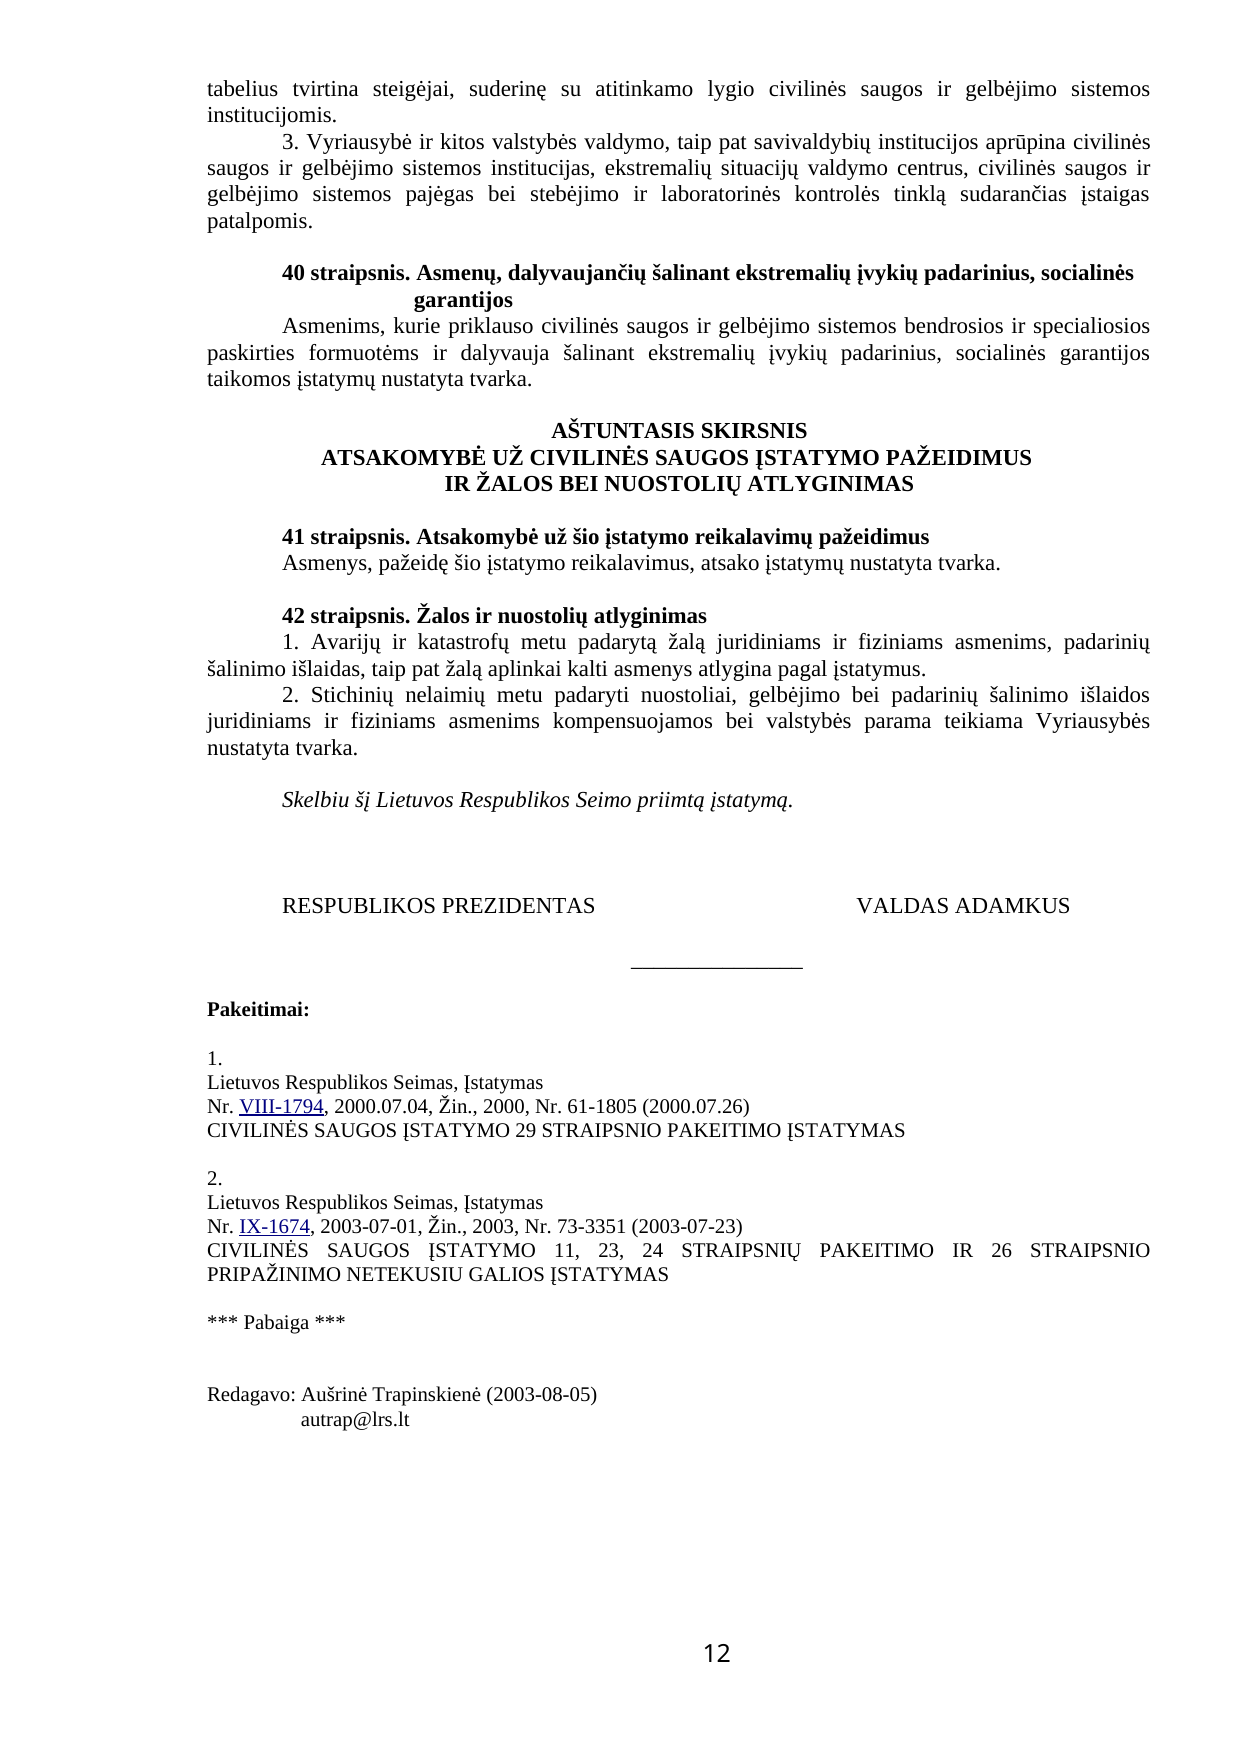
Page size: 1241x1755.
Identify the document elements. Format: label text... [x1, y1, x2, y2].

text 3. Vyriausybė ir kitos valstybės valdymo, taip pat savivaldybių institucijos aprūpina civilinės saugos ir gelbėjimo sistemos institucijas, ekstremalių situacijų valdymo centrus, civilinės saugos ir gelbėjimo sistemos pajėgas bei stebėjimo ir laboratorinės kontrolės tinklą sudarančias įstaigas patalpomis. [207, 128, 1152, 233]
text Asmenims, kurie priklauso civilinės saugos ir gelbėjimo sistemos bendrosios ir specialiosios paskirties formuotėms ir dalyvauja šalinant ekstremalių įvykių padarinius, socialinės garantijos taikomos įstatymų nustatyta tvarka. [207, 312, 1152, 391]
text CIVILINĖS SAUGOS ĮSTATYMO 11, 23, 24 STRAIPSNIŲ PAKEITIMO IR 26 STRAIPSNIO PRIPAŽINIMO NETEKUSIU GALIOS ĮSTATYMAS [207, 1238, 1152, 1286]
text Lietuvos Respublikos Seimas, Įstatymas [207, 1190, 1152, 1214]
text Redagavo: Aušrinė Trapinskienė (2003-08-05) [207, 1382, 1152, 1406]
text 2. [207, 1166, 1152, 1190]
text tabelius tvirtina steigėjai, suderinę su atitinkamo lygio civilinės saugos ir gelbėjimo sistemos institucijomis. [207, 75, 1152, 128]
text Skelbiu šį Lietuvos Respublikos Seimo priimtą įstatymą. [207, 787, 1152, 813]
text RESPUBLIKOS PREZIDENTAS VALDAS ADAMKUS [207, 892, 1152, 918]
text autrap@lrs.lt [207, 1406, 1152, 1431]
text CIVILINĖS SAUGOS ĮSTATYMO 29 STRAIPSNIO PAKEITIMO ĮSTATYMAS [207, 1118, 1152, 1142]
text Nr. VIII-1794, 2000.07.04, Žin., 2000, Nr. 61-1805 (2000.07.26) [207, 1094, 1152, 1118]
text 2. Stichinių nelaimių metu padaryti nuostoliai, gelbėjimo bei padarinių šalinimo išlaidos juridiniams ir fiziniams asmenims kompensuojamos bei valstybės parama teikiama Vyriausybės nustatyta tvarka. [207, 681, 1152, 760]
text 1. Avarijų ir katastrofų metu padarytą žalą juridiniams ir fiziniams asmenims, padarinių šalinimo išlaidas, taip pat žalą aplinkai kalti asmenys atlygina pagal įstatymus. [207, 628, 1152, 681]
text 41 straipsnis. Atsakomybė už šio įstatymo reikalavimų pažeidimus [207, 523, 1152, 549]
text AŠTUNTASIS SKIRSNIS [207, 418, 1152, 444]
text *** Pabaiga *** [207, 1310, 1152, 1334]
text 40 straipsnis. Asmenų, dalyvaujančių šalinant ekstremalių įvykių padarinius, socialinės [282, 259, 1152, 286]
text IR ŽALOS BEI NUOSTOLIŲ ATLYGINIMAS [207, 470, 1152, 497]
text _______________ [207, 945, 1152, 971]
text Lietuvos Respublikos Seimas, Įstatymas [207, 1069, 1152, 1094]
text 42 straipsnis. Žalos ir nuostolių atlyginimas [207, 602, 1152, 628]
text garantijos [413, 286, 1152, 312]
text Asmenys, pažeidę šio įstatymo reikalavimus, atsako įstatymų nustatyta tvarka. [207, 549, 1152, 576]
text Nr. IX-1674, 2003-07-01, Žin., 2003, Nr. 73-3351 (2003-07-23) [207, 1214, 1152, 1238]
text Pakeitimai: [207, 997, 1152, 1021]
text 1. [207, 1046, 1152, 1069]
text ATSAKOMYBĖ UŽ CIVILINĖS SAUGOS ĮSTATYMO PAŽEIDIMUS [207, 444, 1152, 470]
